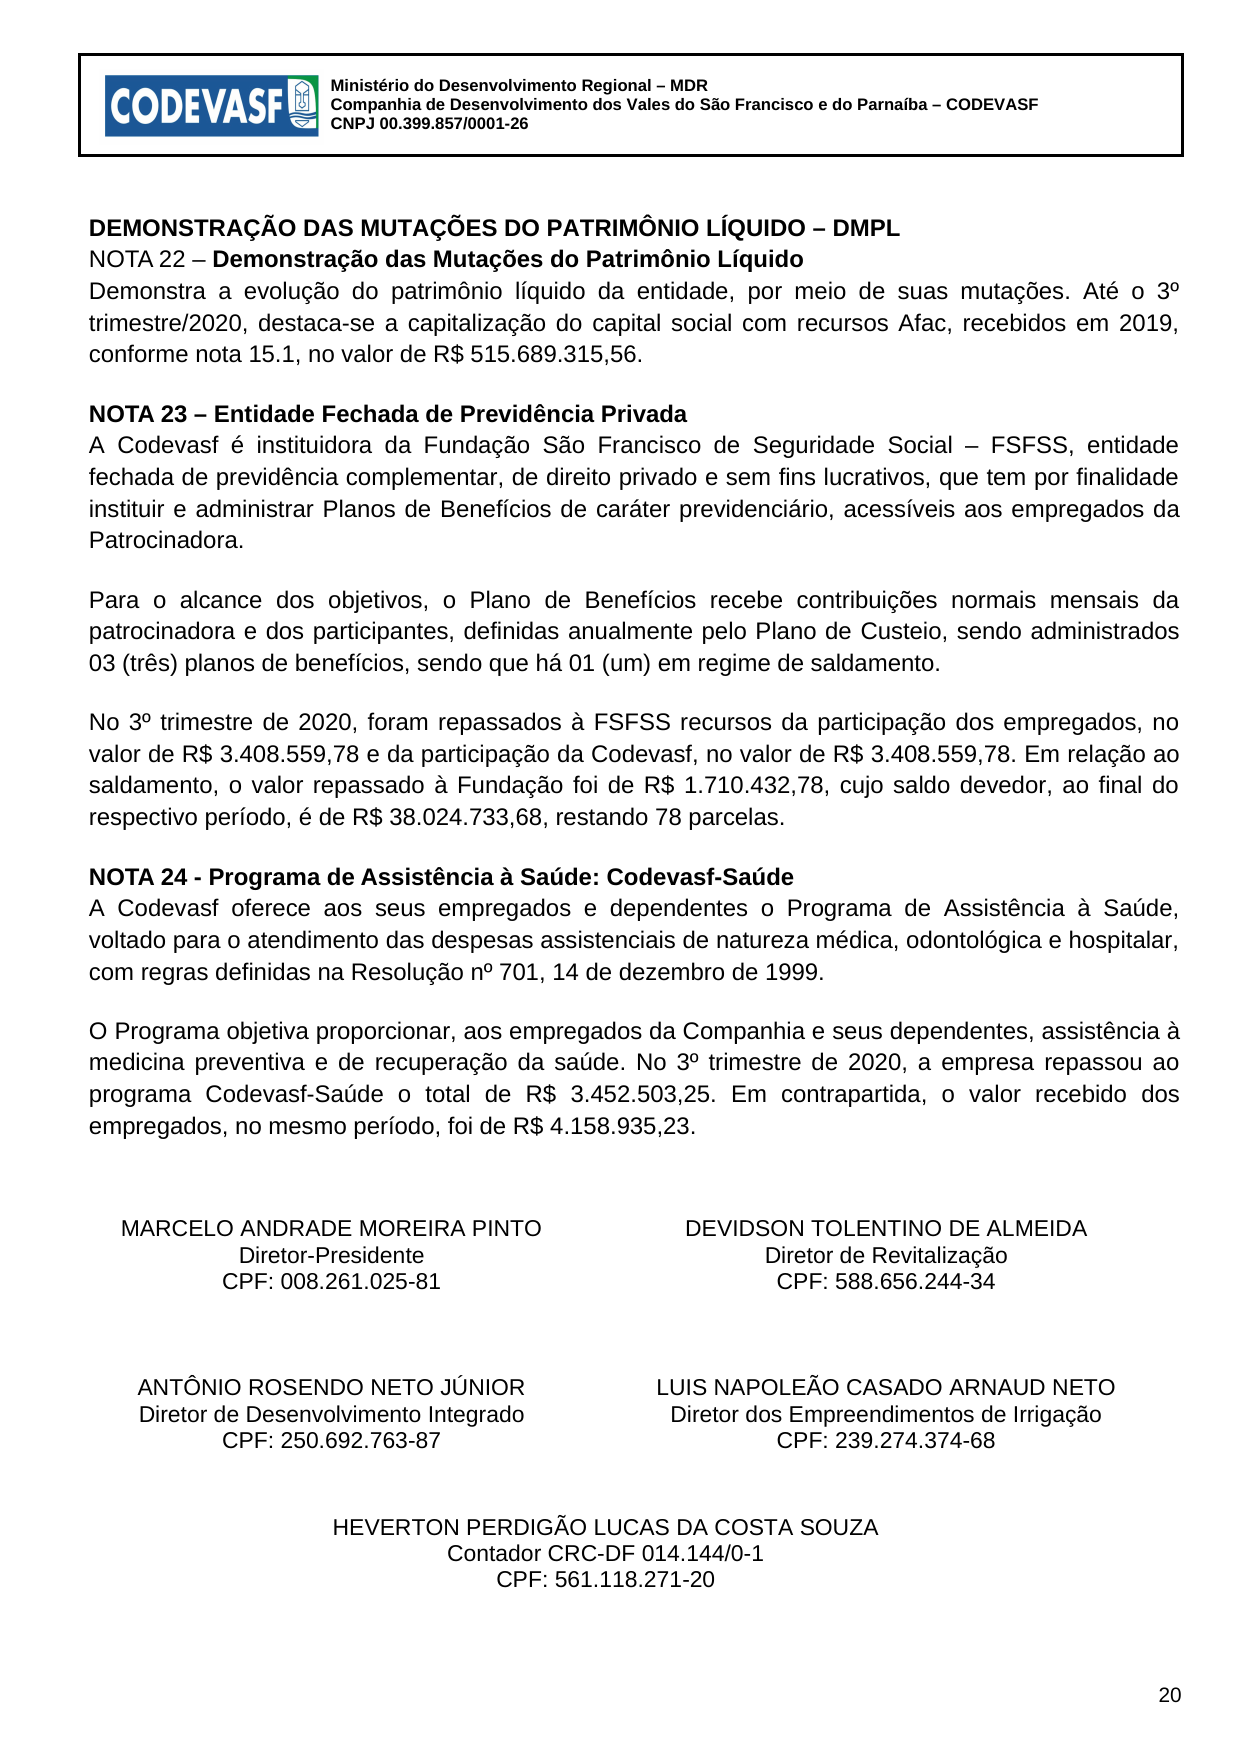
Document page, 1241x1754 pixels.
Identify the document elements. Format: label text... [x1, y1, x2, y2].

table_cell [589, 1427, 635, 1453]
picture [99, 69, 325, 145]
table_cell [635, 1322, 1137, 1348]
subtitle NOTA 23 – Entidade Fechada de Previdência Privada [89, 399, 1181, 427]
table_cell CPF: 239.274.374-68 [635, 1427, 1137, 1453]
table_cell CPF: 008.261.025-81 [74, 1268, 589, 1322]
table_cell CPF: 561.118.271-20 [74, 1566, 1137, 1593]
table_header DEVIDSON TOLENTINO DE ALMEIDA [635, 1215, 1137, 1242]
table_cell [589, 1242, 635, 1268]
text O Programa objetiva proporcionar, aos empregados da Companhia e seus dependentes, assistência à medicina preventiva e de recuperação da saúde. No 3º trimestre de 2020, a empresa repassou ao programa Codevasf-Saúde o total de R$ 3.452.503,25. Em contrapartida, o valor recebido dos empregados, no mesmo período, foi de R$ 4.158.935,23. [89, 1017, 1181, 1139]
text A Codevasf é instituidora da Fundação São Francisco de Seguridade Social – FSFSS, entidade fechada de previdência complementar, de direito privado e sem fins lucrativos, que tem por finalidade instituir e administrar Planos de Benefícios de caráter previdenciário, acessíveis aos empregados da Patrocinadora. [89, 431, 1181, 554]
table_cell LUIS NAPOLEÃO CASADO ARNAUD NETO [635, 1374, 1137, 1401]
text Para o alcance dos objetivos, o Plano de Benefícios recebe contribuições normais mensais da patrocinadora e dos participantes, definidas anualmente pelo Plano de Custeio, sendo administrados 03 (três) planos de benefícios, sendo que há 01 (um) em regime de saldamento. [89, 586, 1181, 676]
table_cell [589, 1268, 635, 1322]
table_header [589, 1215, 635, 1242]
table_header HEVERTON PERDIGÃO LUCAS DA COSTA SOUZA [74, 1514, 1137, 1540]
text A Codevasf oferece aos seus empregados e dependentes o Programa de Assistência à Saúde, voltado para o atendimento das despesas assistenciais de natureza médica, odontológica e hospitalar, com regras definidas na Resolução nº 701, 14 de dezembro de 1999. [89, 894, 1181, 985]
table_header MARCELO ANDRADE MOREIRA PINTO [74, 1215, 589, 1242]
table_cell Diretor de Revitalização [635, 1242, 1137, 1268]
table_cell [589, 1401, 635, 1427]
table_cell ANTÔNIO ROSENDO NETO JÚNIOR [74, 1374, 589, 1401]
table_cell [589, 1322, 635, 1348]
table_cell Diretor dos Empreendimentos de Irrigação [635, 1401, 1137, 1427]
table_cell [635, 1348, 1137, 1374]
table_cell [589, 1348, 635, 1374]
table_cell CPF: 250.692.763-87 [74, 1427, 589, 1453]
table_cell Diretor de Desenvolvimento Integrado [74, 1401, 589, 1427]
subtitle NOTA 22 – Demonstração das Mutações do Patrimônio Líquido [89, 245, 1181, 273]
table_cell Diretor-Presidente [74, 1242, 589, 1268]
table_cell CPF: 588.656.244-34 [635, 1268, 1137, 1322]
table_cell [74, 1322, 589, 1348]
text No 3º trimestre de 2020, foram repassados à FSFSS recursos da participação dos empregados, no valor de R$ 3.408.559,78 e da participação da Codevasf, no valor de R$ 3.408.559,78. Em relação ao saldamento, o valor repassado à Fundação foi de R$ 1.710.432,78, cujo saldo devedor, ao final do respectivo período, é de R$ 38.024.733,68, restando 78 parcelas. [89, 708, 1181, 831]
subtitle NOTA 24 - Programa de Assistência à Saúde: Codevasf-Saúde [89, 862, 1181, 890]
table_cell [74, 1348, 589, 1374]
text Demonstra a evolução do patrimônio líquido da entidade, por meio de suas mutações. Até o 3º trimestre/2020, destaca-se a capitalização do capital social com recursos Afac, recebidos em 2019, conforme nota 15.1, no valor de R$ 515.689.315,56. [89, 277, 1181, 368]
table_cell Contador CRC-DF 014.144/0-1 [74, 1540, 1137, 1566]
table_cell [589, 1374, 635, 1401]
text DEMONSTRAÇÃO DAS MUTAÇÕES DO PATRIMÔNIO LÍQUIDO – DMPL [89, 214, 1181, 241]
